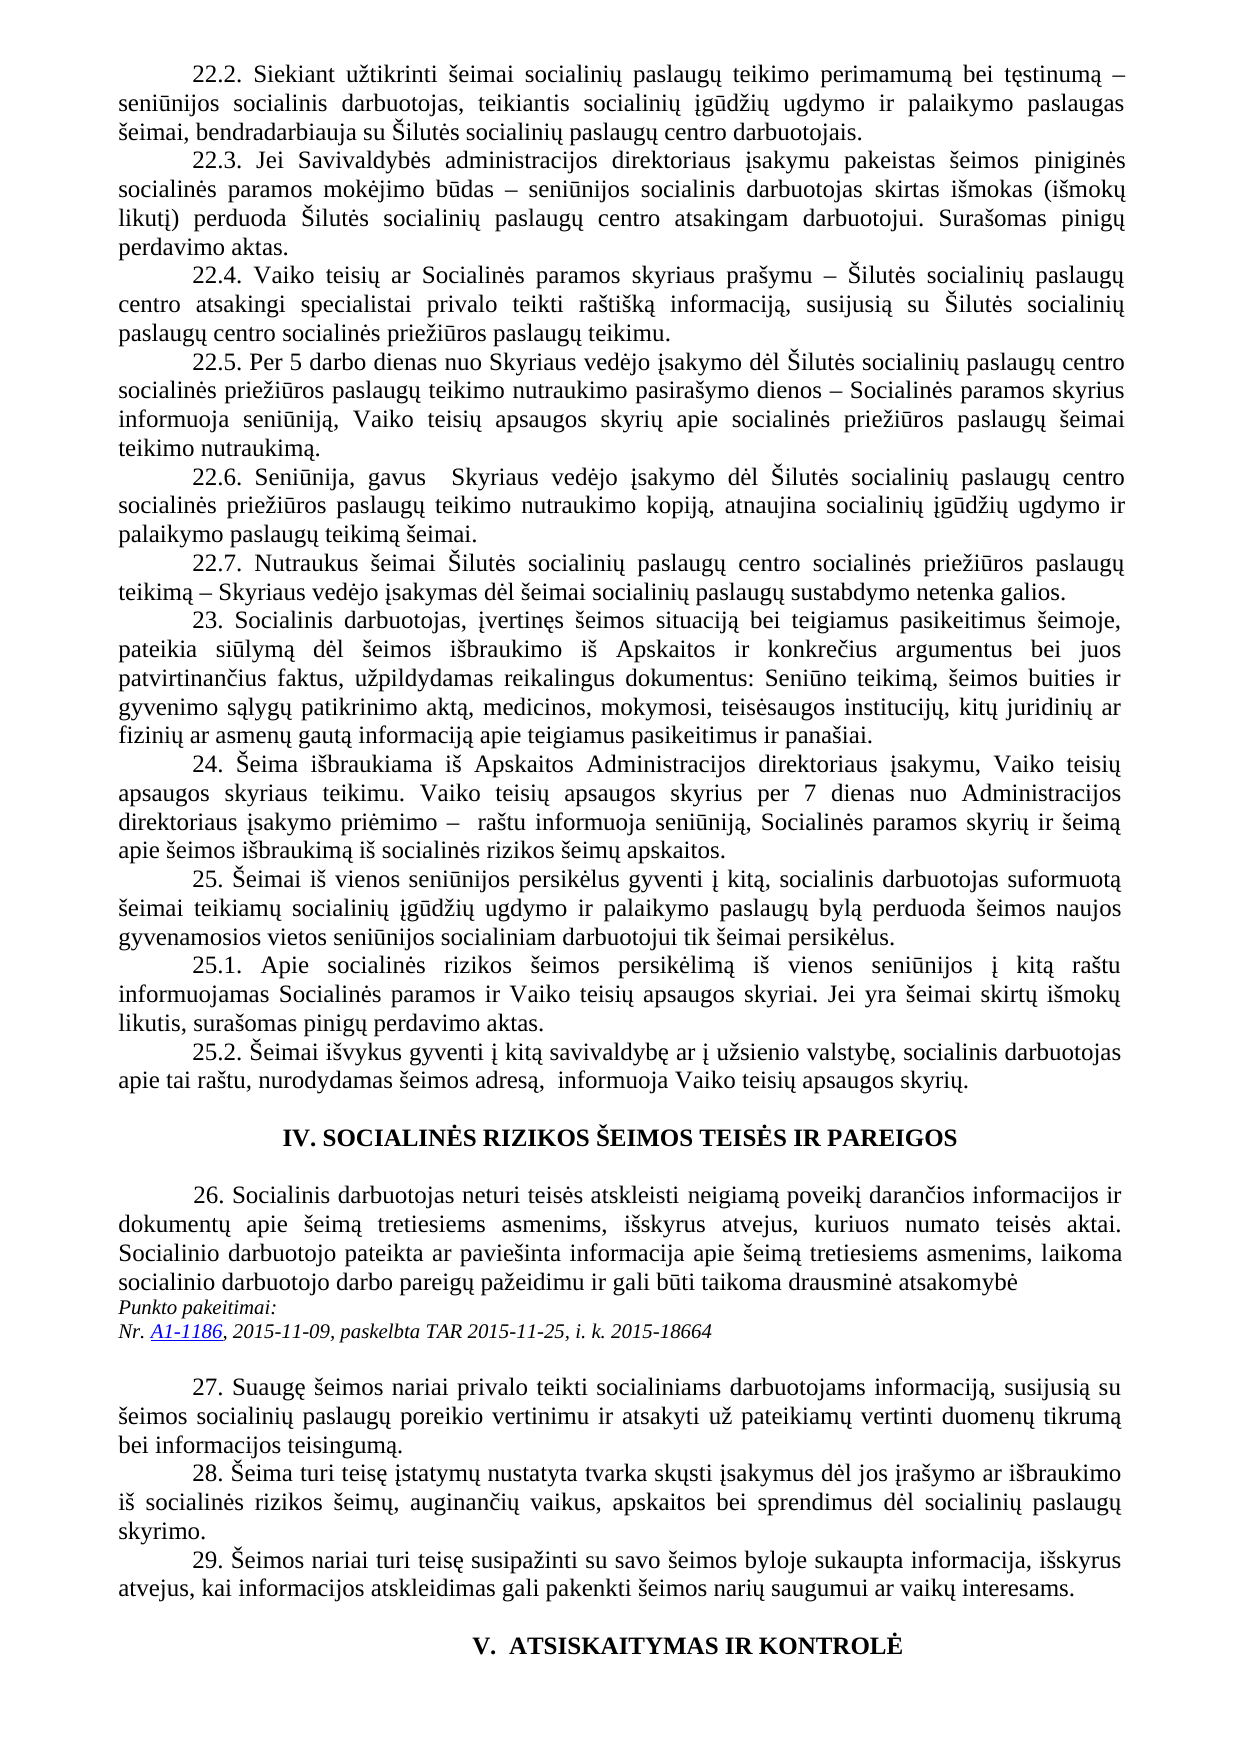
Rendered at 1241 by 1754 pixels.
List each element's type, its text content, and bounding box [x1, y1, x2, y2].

text Nr. A1-1186, 2015-11-09, paskelbta TAR 2015-11-25, i. k. 2015-18664 [118, 1319, 1122, 1343]
text Punkto pakeitimai: [118, 1295, 1122, 1319]
text 22.3. Jei Savivaldybės administracijos direktoriaus įsakymu pakeistas šeimos piniginės socialinės paramos mokėjimo būdas – seniūnijos socialinis darbuotojas skirtas išmokas (išmokų likutį) perduoda Šilutės socialinių paslaugų centro atsakingam darbuotojui. Surašomas pinigų perdavimo aktas. [118, 145, 1126, 260]
text 23. Socialinis darbuotojas, įvertinęs šeimos situaciją bei teigiamus pasikeitimus šeimoje, pateikia siūlymą dėl šeimos išbraukimo iš Apskaitos ir konkrečius argumentus bei juos patvirtinančius faktus, užpildydamas reikalingus dokumentus: Seniūno teikimą, šeimos buities ir gyvenimo sąlygų patikrinimo aktą, medicinos, mokymosi, teisėsaugos institucijų, kitų juridinių ar fizinių ar asmenų gautą informaciją apie teigiamus pasikeitimus ir panašiai. [118, 605, 1122, 749]
text 22.4. Vaiko teisių ar Socialinės paramos skyriaus prašymu – Šilutės socialinių paslaugų centro atsakingi specialistai privalo teikti raštišką informaciją, susijusią su Šilutės socialinių paslaugų centro socialinės priežiūros paslaugų teikimu. [118, 260, 1126, 347]
text IV. SOCIALINĖS RIZIKOS ŠEIMOS TEISĖS IR PAREIGOS [118, 1123, 1122, 1152]
text 22.6. Seniūnija, gavus Skyriaus vedėjo įsakymo dėl Šilutės socialinių paslaugų centro socialinės priežiūros paslaugų teikimo nutraukimo kopiją, atnaujina socialinių įgūdžių ugdymo ir palaikymo paslaugų teikimą šeimai. [118, 462, 1126, 548]
text 25. Šeimai iš vienos seniūnijos persikėlus gyventi į kitą, socialinis darbuotojas suformuotą šeimai teikiamų socialinių įgūdžių ugdymo ir palaikymo paslaugų bylą perduoda šeimos naujos gyvenamosios vietos seniūnijos socialiniam darbuotojui tik šeimai persikėlus. [118, 864, 1122, 950]
text 29. Šeimos nariai turi teisę susipažinti su savo šeimos byloje sukaupta informacija, išskyrus atvejus, kai informacijos atskleidimas gali pakenkti šeimos narių saugumui ar vaikų interesams. [118, 1545, 1122, 1602]
text V. ATSISKAITYMAS IR KONTROLĖ [118, 1631, 1122, 1660]
text 25.2. Šeimai išvykus gyventi į kitą savivaldybę ar į užsienio valstybę, socialinis darbuotojas apie tai raštu, nurodydamas šeimos adresą, informuoja Vaiko teisių apsaugos skyrių. [118, 1037, 1122, 1094]
text 26. Socialinis darbuotojas neturi teisės atskleisti neigiamą poveikį darančios informacijos ir dokumentų apie šeimą tretiesiems asmenims, išskyrus atvejus, kuriuos numato teisės aktai. Socialinio darbuotojo pateikta ar paviešinta informacija apie šeimą tretiesiems asmenims, laikoma socialinio darbuotojo darbo pareigų pažeidimu ir gali būti taikoma drausminė atsakomybė [118, 1180, 1122, 1295]
text 24. Šeima išbraukiama iš Apskaitos Administracijos direktoriaus įsakymu, Vaiko teisių apsaugos skyriaus teikimu. Vaiko teisių apsaugos skyrius per 7 dienas nuo Administracijos direktoriaus įsakymo priėmimo – raštu informuoja seniūniją, Socialinės paramos skyrių ir šeimą apie šeimos išbraukimą iš socialinės rizikos šeimų apskaitos. [118, 749, 1122, 864]
text 22.2. Siekiant užtikrinti šeimai socialinių paslaugų teikimo perimamumą bei tęstinumą – seniūnijos socialinis darbuotojas, teikiantis socialinių įgūdžių ugdymo ir palaikymo paslaugas šeimai, bendradarbiauja su Šilutės socialinių paslaugų centro darbuotojais. [118, 59, 1126, 145]
text 28. Šeima turi teisę įstatymų nustatyta tvarka skųsti įsakymus dėl jos įrašymo ar išbraukimo iš socialinės rizikos šeimų, auginančių vaikus, apskaitos bei sprendimus dėl socialinių paslaugų skyrimo. [118, 1458, 1122, 1545]
text 25.1. Apie socialinės rizikos šeimos persikėlimą iš vienos seniūnijos į kitą raštu informuojamas Socialinės paramos ir Vaiko teisių apsaugos skyriai. Jei yra šeimai skirtų išmokų likutis, surašomas pinigų perdavimo aktas. [118, 950, 1122, 1037]
text 22.5. Per 5 darbo dienas nuo Skyriaus vedėjo įsakymo dėl Šilutės socialinių paslaugų centro socialinės priežiūros paslaugų teikimo nutraukimo pasirašymo dienos – Socialinės paramos skyrius informuoja seniūniją, Vaiko teisių apsaugos skyrių apie socialinės priežiūros paslaugų šeimai teikimo nutraukimą. [118, 347, 1126, 462]
text 22.7. Nutraukus šeimai Šilutės socialinių paslaugų centro socialinės priežiūros paslaugų teikimą – Skyriaus vedėjo įsakymas dėl šeimai socialinių paslaugų sustabdymo netenka galios. [118, 548, 1126, 605]
text 27. Suaugę šeimos nariai privalo teikti socialiniams darbuotojams informaciją, susijusią su šeimos socialinių paslaugų poreikio vertinimu ir atsakyti už pateikiamų vertinti duomenų tikrumą bei informacijos teisingumą. [118, 1372, 1122, 1458]
